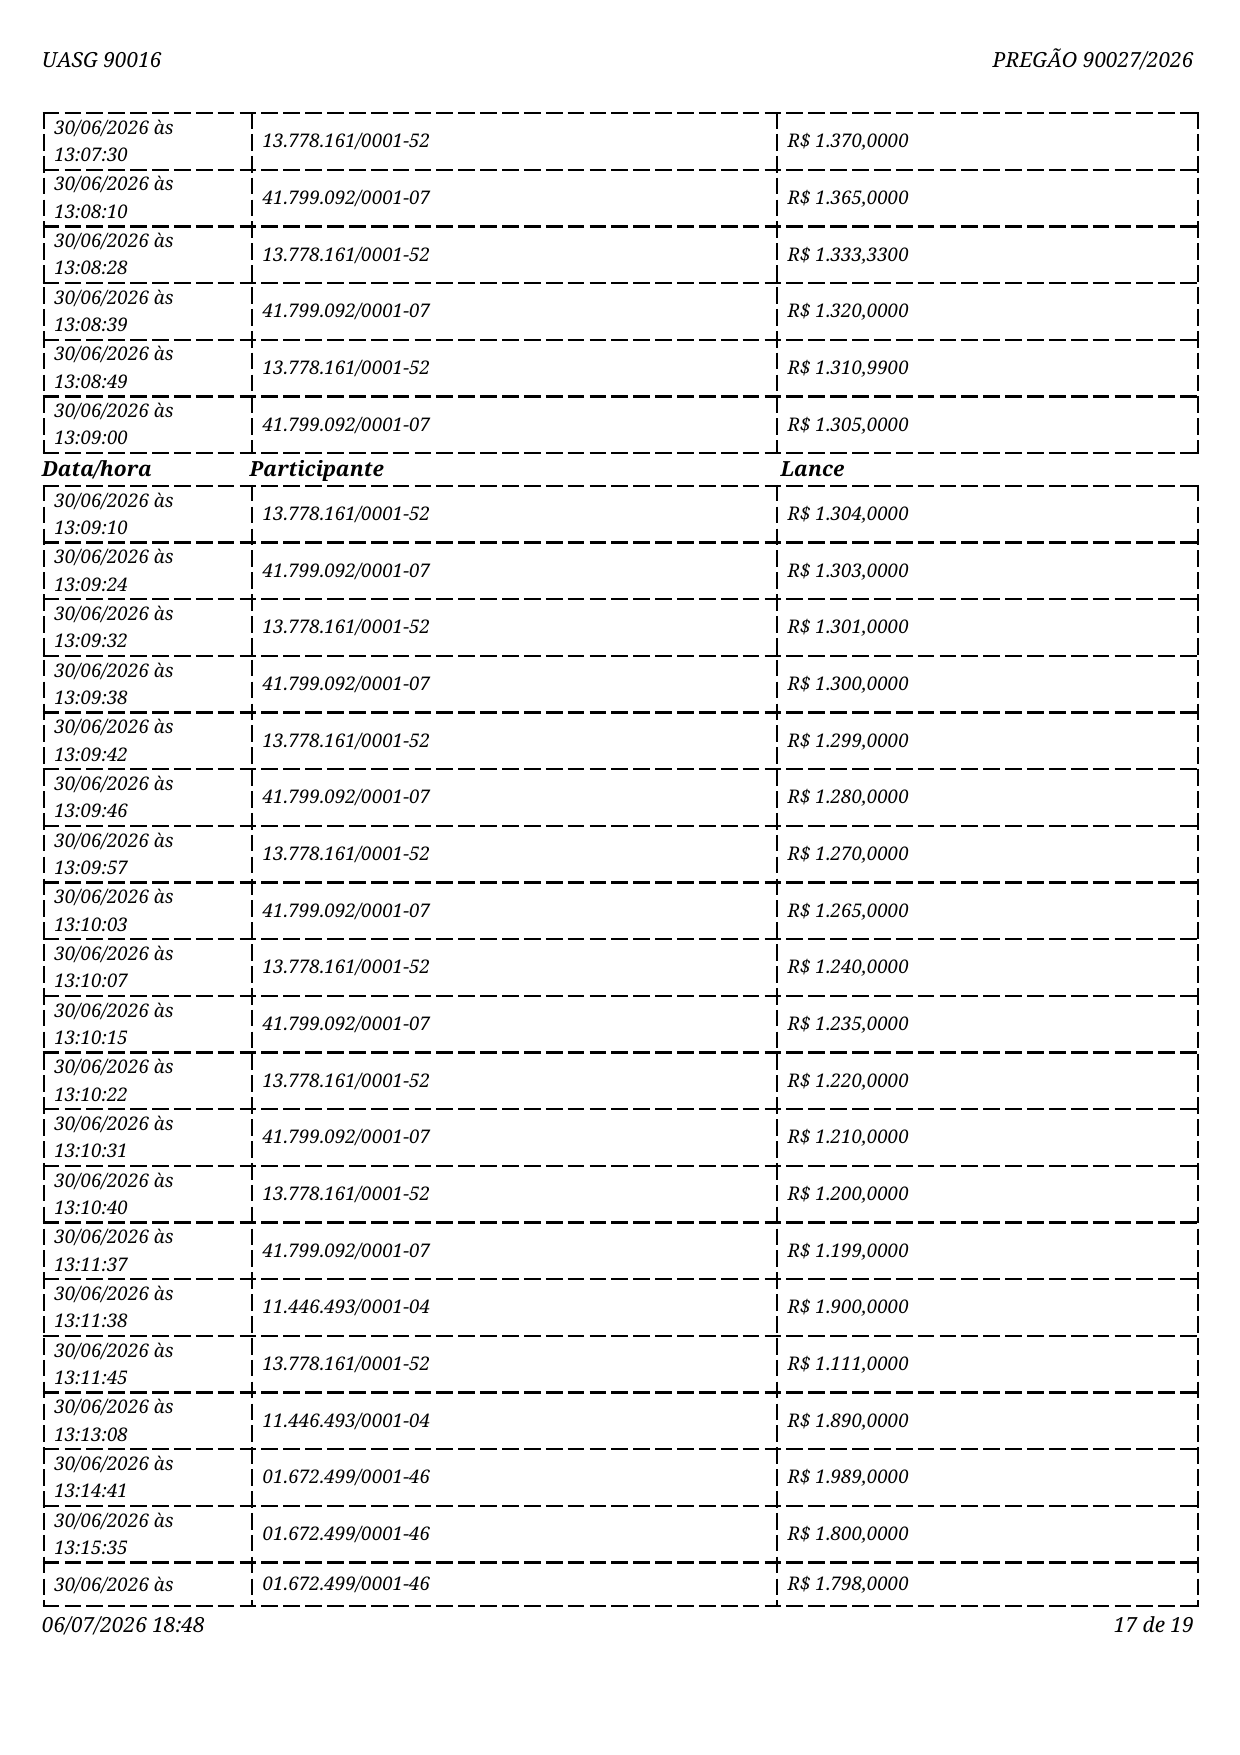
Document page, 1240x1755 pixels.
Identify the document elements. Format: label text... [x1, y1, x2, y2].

table_cell 13.778.161/0001-52 [252, 825, 777, 881]
table_header 13.778.161/0001-52 [252, 485, 777, 541]
table_cell R$ 1.299,0000 [777, 711, 1198, 768]
table_cell R$ 1.270,0000 [777, 825, 1198, 881]
table_cell 30/06/2026 às 13:10:22 [44, 1051, 252, 1108]
text Data/hora Participante Lance [42, 454, 1196, 482]
table_cell 13.778.161/0001-52 [252, 225, 777, 282]
table_cell R$ 1.220,0000 [777, 1051, 1198, 1108]
table_cell R$ 1.989,0000 [777, 1448, 1198, 1505]
table_cell 41.799.092/0001-07 [252, 282, 777, 339]
table_cell 11.446.493/0001-04 [252, 1278, 777, 1335]
table_cell 41.799.092/0001-07 [252, 541, 777, 598]
table_cell 13.778.161/0001-52 [252, 598, 777, 655]
table_cell R$ 1.235,0000 [777, 995, 1198, 1051]
table_cell 30/06/2026 às 13:08:49 [44, 339, 252, 395]
table_cell 13.778.161/0001-52 [252, 938, 777, 995]
table_cell 41.799.092/0001-07 [252, 881, 777, 938]
table_cell 30/06/2026 às 13:14:41 [44, 1448, 252, 1505]
table_cell 30/06/2026 às 13:10:03 [44, 881, 252, 938]
table_cell 41.799.092/0001-07 [252, 395, 777, 452]
table_cell 41.799.092/0001-07 [252, 1108, 777, 1165]
table_cell 30/06/2026 às 13:10:40 [44, 1165, 252, 1221]
table_cell 30/06/2026 às 13:11:37 [44, 1221, 252, 1278]
table_cell 30/06/2026 às 13:07:30 [44, 112, 252, 169]
table_cell R$ 1.199,0000 [777, 1221, 1198, 1278]
table_cell R$ 1.300,0000 [777, 655, 1198, 711]
table_cell 11.446.493/0001-04 [252, 1391, 777, 1448]
table_cell 41.799.092/0001-07 [252, 169, 777, 225]
table_cell R$ 1.333,3300 [777, 225, 1198, 282]
table_cell R$ 1.265,0000 [777, 881, 1198, 938]
table_header 30/06/2026 às 13:09:10 [44, 485, 252, 541]
table_cell 30/06/2026 às 13:09:57 [44, 825, 252, 881]
table_cell 30/06/2026 às 13:08:10 [44, 169, 252, 225]
table_cell 41.799.092/0001-07 [252, 995, 777, 1051]
table_cell R$ 1.900,0000 [777, 1278, 1198, 1335]
table_cell 13.778.161/0001-52 [252, 1335, 777, 1391]
table_cell R$ 1.240,0000 [777, 938, 1198, 995]
table_cell 13.778.161/0001-52 [252, 1051, 777, 1108]
table_cell 30/06/2026 às 13:08:39 [44, 282, 252, 339]
table_cell 30/06/2026 às [44, 1561, 252, 1605]
table_cell 30/06/2026 às 13:09:38 [44, 655, 252, 711]
table_cell 30/06/2026 às 13:09:46 [44, 768, 252, 825]
table_cell R$ 1.320,0000 [777, 282, 1198, 339]
table_cell 30/06/2026 às 13:11:38 [44, 1278, 252, 1335]
table_cell 30/06/2026 às 13:08:28 [44, 225, 252, 282]
table_cell 13.778.161/0001-52 [252, 1165, 777, 1221]
table_cell 30/06/2026 às 13:09:42 [44, 711, 252, 768]
table_cell R$ 1.200,0000 [777, 1165, 1198, 1221]
table_cell 41.799.092/0001-07 [252, 768, 777, 825]
table_cell R$ 1.370,0000 [777, 112, 1198, 169]
table_cell R$ 1.365,0000 [777, 169, 1198, 225]
table_cell 41.799.092/0001-07 [252, 1221, 777, 1278]
table_cell R$ 1.280,0000 [777, 768, 1198, 825]
table_cell 13.778.161/0001-52 [252, 339, 777, 395]
table_cell R$ 1.800,0000 [777, 1505, 1198, 1561]
table_cell R$ 1.111,0000 [777, 1335, 1198, 1391]
table_cell 30/06/2026 às 13:13:08 [44, 1391, 252, 1448]
table_cell 30/06/2026 às 13:09:24 [44, 541, 252, 598]
table_header R$ 1.304,0000 [777, 485, 1198, 541]
table_cell 30/06/2026 às 13:11:45 [44, 1335, 252, 1391]
table_cell 30/06/2026 às 13:10:07 [44, 938, 252, 995]
table_cell 01.672.499/0001-46 [252, 1561, 777, 1605]
table_cell 13.778.161/0001-52 [252, 711, 777, 768]
table_cell 30/06/2026 às 13:10:15 [44, 995, 252, 1051]
table_cell R$ 1.301,0000 [777, 598, 1198, 655]
table_cell 30/06/2026 às 13:09:32 [44, 598, 252, 655]
table_cell R$ 1.210,0000 [777, 1108, 1198, 1165]
table_cell 30/06/2026 às 13:15:35 [44, 1505, 252, 1561]
table_cell R$ 1.310,9900 [777, 339, 1198, 395]
table_cell R$ 1.303,0000 [777, 541, 1198, 598]
table_cell R$ 1.305,0000 [777, 395, 1198, 452]
table_cell 41.799.092/0001-07 [252, 655, 777, 711]
table_cell 30/06/2026 às 13:09:00 [44, 395, 252, 452]
table_cell 01.672.499/0001-46 [252, 1448, 777, 1505]
table_cell 01.672.499/0001-46 [252, 1505, 777, 1561]
table_cell R$ 1.798,0000 [777, 1561, 1198, 1605]
table_cell 30/06/2026 às 13:10:31 [44, 1108, 252, 1165]
table_cell 13.778.161/0001-52 [252, 112, 777, 169]
table_cell R$ 1.890,0000 [777, 1391, 1198, 1448]
